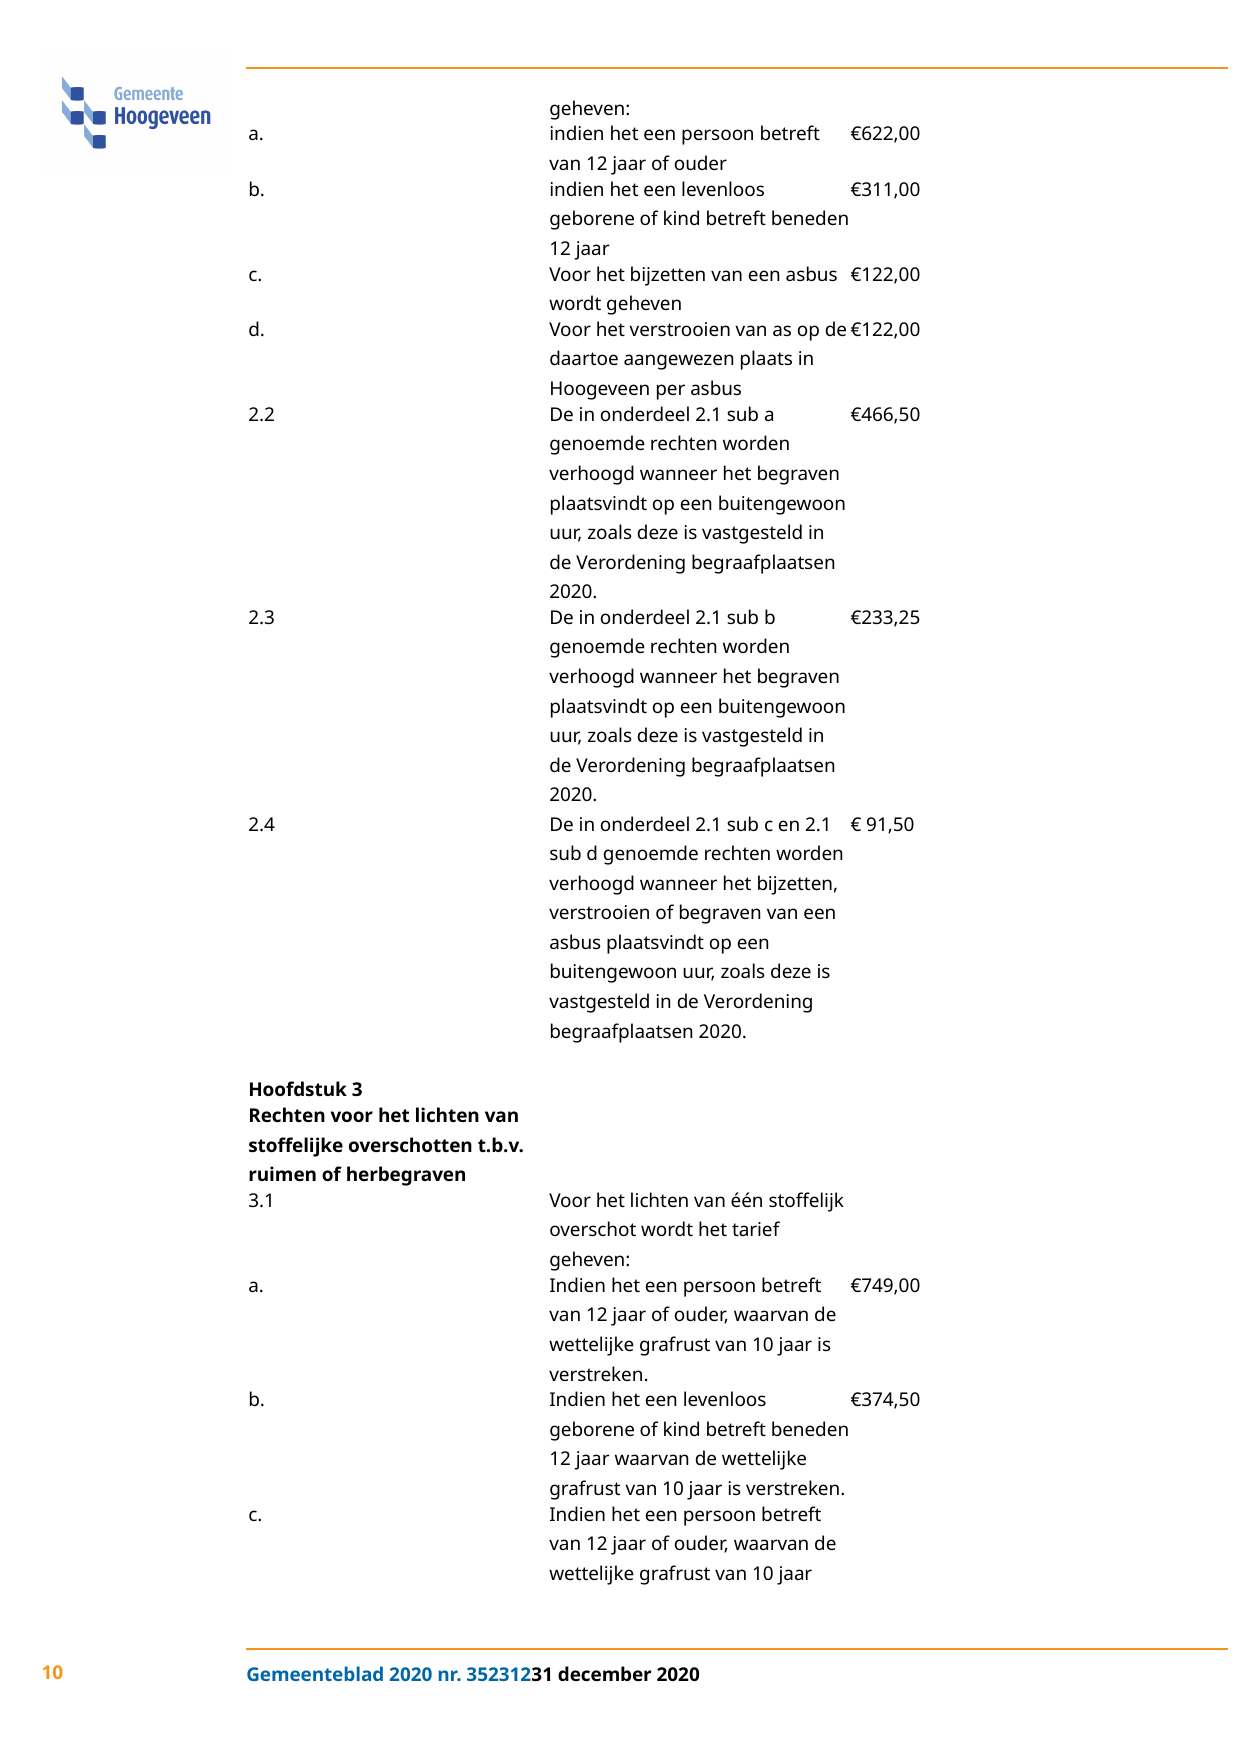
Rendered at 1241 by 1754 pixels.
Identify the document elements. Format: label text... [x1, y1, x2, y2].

table_cell €122,00 [850, 316, 1152, 401]
table_cell b. [248, 176, 549, 261]
table_cell Indien het een levenloos geborene of kind betreft beneden 12 jaar waarvan de wettelijke grafrust van 10 jaar is verstreken. [549, 1386, 850, 1501]
table_cell €233,25 [850, 604, 1152, 807]
table_cell €466,50 [850, 401, 1152, 604]
table_cell €749,00 [850, 1272, 1152, 1386]
table_cell Rechten voor het lichten van stoffelijke overschotten t.b.v. ruimen of herbegraven [248, 1102, 549, 1187]
table_cell €122,00 [850, 261, 1152, 316]
table_header De in onderdeel 2.1 sub c en 2.1 sub d genoemde rechten worden verhoogd wanneer het bijzetten, verstrooien of begraven van een asbus plaatsvindt op een buitengewoon uur, zoals deze is vastgesteld in de Verordening begraafplaatsen 2020. [549, 811, 850, 1043]
table_cell Voor het bijzetten van een asbus wordt geheven [549, 261, 850, 316]
table_cell 3.1 [248, 1187, 549, 1272]
table_header Hoofdstuk 3 [248, 1076, 549, 1102]
table_cell c. [248, 1501, 549, 1586]
table_cell De in onderdeel 2.1 sub a genoemde rechten worden verhoogd wanneer het begraven plaatsvindt op een buitengewoon uur, zoals deze is vastgesteld in de Verordening begraafplaatsen 2020. [549, 401, 850, 604]
table_cell Indien het een persoon betreft van 12 jaar of ouder, waarvan de wettelijke grafrust van 10 jaar is verstreken. [549, 1272, 850, 1386]
table_cell €374,50 [850, 1386, 1152, 1501]
table_cell €311,00 [850, 176, 1152, 261]
table_cell 2.2 [248, 401, 549, 604]
table_cell Voor het lichten van één stoffelijk overschot wordt het tarief geheven: [549, 1187, 850, 1272]
table_cell a. [248, 121, 549, 176]
table_cell indien het een persoon betreft van 12 jaar of ouder [549, 121, 850, 176]
table_cell c. [248, 261, 549, 316]
table_cell b. [248, 1386, 549, 1501]
picture [41, 47, 231, 172]
table_cell 2.3 [248, 604, 549, 807]
table_cell geheven: [549, 95, 850, 121]
table_cell d. [248, 316, 549, 401]
table_cell indien het een levenloos geborene of kind betreft beneden 12 jaar [549, 176, 850, 261]
table_header € 91,50 [850, 811, 1152, 1043]
table_cell €622,00 [850, 121, 1152, 176]
table_cell [248, 95, 549, 121]
table_cell a. [248, 1272, 549, 1386]
table_cell De in onderdeel 2.1 sub b genoemde rechten worden verhoogd wanneer het begraven plaatsvindt op een buitengewoon uur, zoals deze is vastgesteld in de Verordening begraafplaatsen 2020. [549, 604, 850, 807]
table_cell Voor het verstrooien van as op de daartoe aangewezen plaats in Hoogeveen per asbus [549, 316, 850, 401]
table_header 2.4 [248, 811, 549, 1043]
table_cell Indien het een persoon betreft van 12 jaar of ouder, waarvan de wettelijke grafrust van 10 jaar [549, 1501, 850, 1586]
